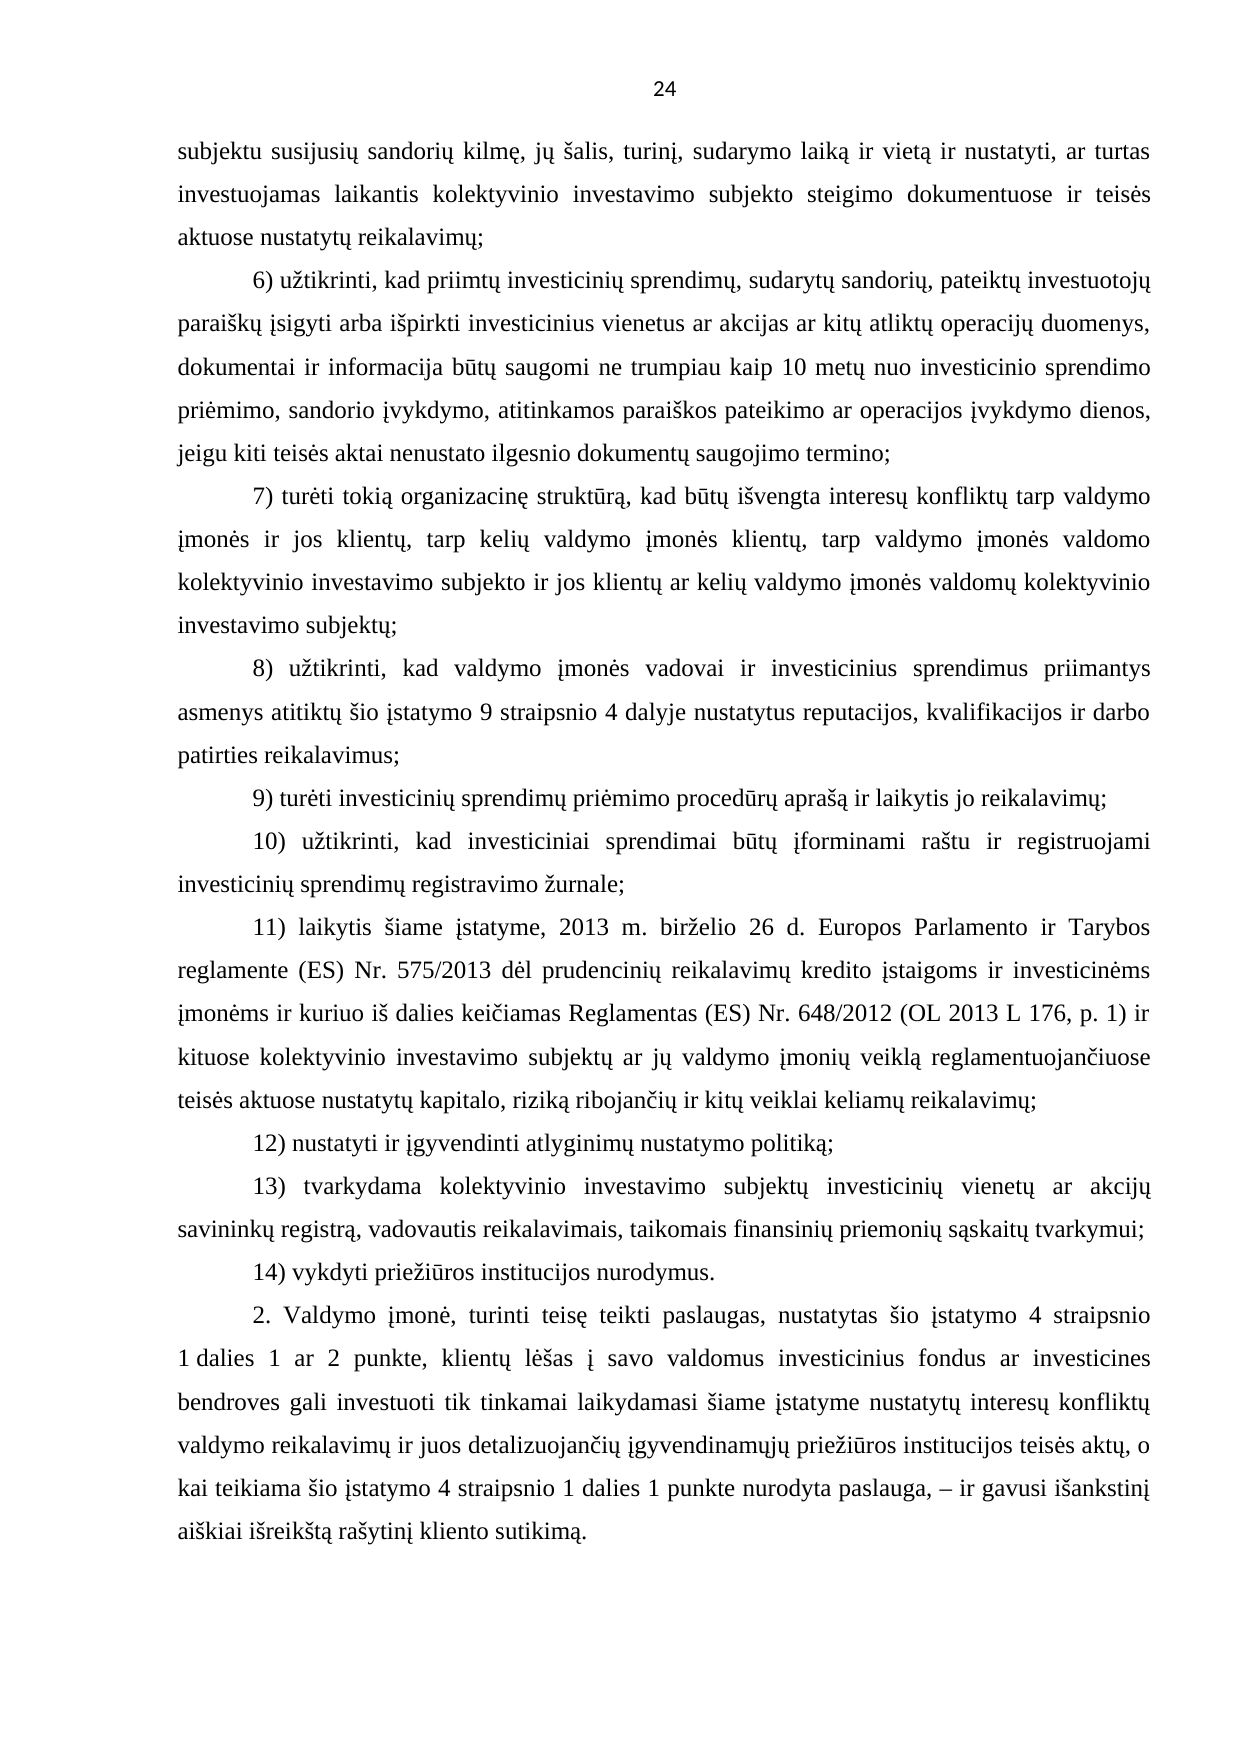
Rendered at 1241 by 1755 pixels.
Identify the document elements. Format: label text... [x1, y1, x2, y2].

text 6) užtikrinti, kad priimtų investicinių sprendimų, sudarytų sandorių, pateiktų investuotojų paraiškų įsigyti arba išpirkti investicinius vienetus ar akcijas ar kitų atliktų operacijų duomenys, dokumentai ir informacija būtų saugomi ne trumpiau kaip 10 metų nuo investicinio sprendimo priėmimo, sandorio įvykdymo, atitinkamos paraiškos pateikimo ar operacijos įvykdymo dienos, jeigu kiti teisės aktai nenustato ilgesnio dokumentų saugojimo termino; [177, 265, 1152, 467]
text 11) laikytis šiame įstatyme, 2013 m. birželio 26 d. Europos Parlamento ir Tarybos reglamente (ES) Nr. 575/2013 dėl prudencinių reikalavimų kredito įstaigoms ir investicinėms įmonėms ir kuriuo iš dalies keičiamas Reglamentas (ES) Nr. 648/2012 (OL 2013 L 176, p. 1) ir kituose kolektyvinio investavimo subjektų ar jų valdymo įmonių veiklą reglamentuojančiuose teisės aktuose nustatytų kapitalo, riziką ribojančių ir kitų veiklai keliamų reikalavimų; [177, 912, 1152, 1113]
text 10) užtikrinti, kad investiciniai sprendimai būtų įforminami raštu ir registruojami investicinių sprendimų registravimo žurnale; [177, 826, 1152, 898]
text 13) tvarkydama kolektyvinio investavimo subjektų investicinių vienetų ar akcijų savininkų registrą, vadovautis reikalavimais, taikomais finansinių priemonių sąskaitų tvarkymui; [177, 1171, 1152, 1243]
text 9) turėti investicinių sprendimų priėmimo procedūrų aprašą ir laikytis jo reikalavimų; [177, 783, 1152, 812]
text subjektu susijusių sandorių kilmę, jų šalis, turinį, sudarymo laiką ir vietą ir nustatyti, ar turtas investuojamas laikantis kolektyvinio investavimo subjekto steigimo dokumentuose ir teisės aktuose nustatytų reikalavimų; [177, 136, 1152, 251]
text 8) užtikrinti, kad valdymo įmonės vadovai ir investicinius sprendimus priimantys asmenys atitiktų šio įstatymo 9 straipsnio 4 dalyje nustatytus reputacijos, kvalifikacijos ir darbo patirties reikalavimus; [177, 653, 1152, 768]
text 14) vykdyti priežiūros institucijos nurodymus. [177, 1257, 1152, 1286]
text 2. Valdymo įmonė, turinti teisę teikti paslaugas, nustatytas šio įstatymo 4 straipsnio 1 dalies 1 ar 2 punkte, klientų lėšas į savo valdomus investicinius fondus ar investicines bendroves gali investuoti tik tinkamai laikydamasi šiame įstatyme nustatytų interesų konfliktų valdymo reikalavimų ir juos detalizuojančių įgyvendinamųjų priežiūros institucijos teisės aktų, o kai teikiama šio įstatymo 4 straipsnio 1 dalies 1 punkte nurodyta paslauga, – ir gavusi išankstinį aiškiai išreikštą rašytinį kliento sutikimą. [177, 1300, 1152, 1545]
text 12) nustatyti ir įgyvendinti atlyginimų nustatymo politiką; [177, 1128, 1152, 1157]
text 7) turėti tokią organizacinę struktūrą, kad būtų išvengta interesų konfliktų tarp valdymo įmonės ir jos klientų, tarp kelių valdymo įmonės klientų, tarp valdymo įmonės valdomo kolektyvinio investavimo subjekto ir jos klientų ar kelių valdymo įmonės valdomų kolektyvinio investavimo subjektų; [177, 481, 1152, 639]
